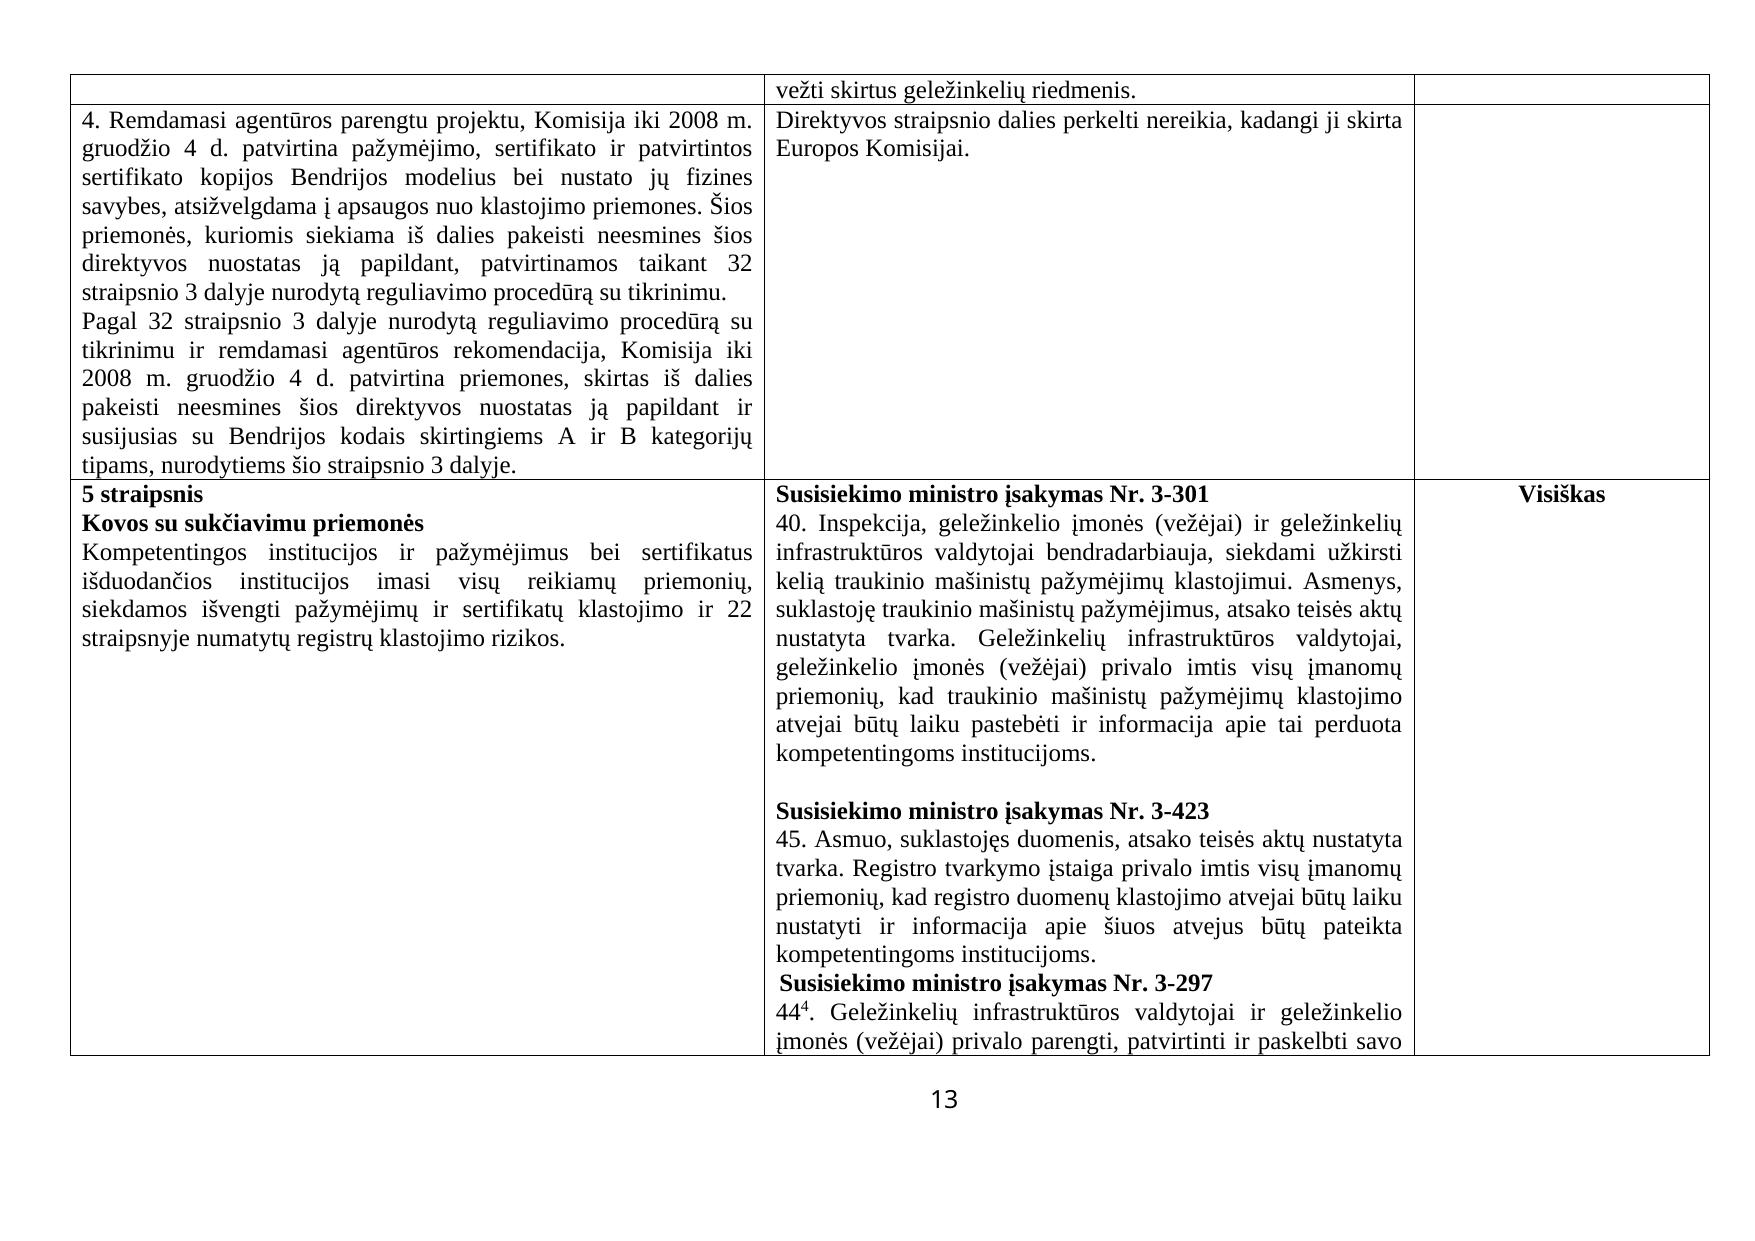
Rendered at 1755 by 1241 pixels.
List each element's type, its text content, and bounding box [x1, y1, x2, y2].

table_cell [1415, 75, 1709, 104]
table_cell Visiškas [1415, 480, 1709, 1054]
table_cell [1415, 105, 1709, 478]
table_cell 5 straipsnis Kovos su sukčiavimu priemonės Kompetentingos institucijos ir pažymėjimus bei sertifikatus išduodančios institucijos imasi visų reikiamų priemonių, siekdamos išvengti pažymėjimų ir sertifikatų klastojimo ir 22 straipsnyje numatytų registrų klastojimo rizikos. [71, 480, 764, 1054]
table_cell Direktyvos straipsnio dalies perkelti nereikia, kadangi ji skirta Europos Komisijai. [765, 105, 1414, 478]
table_cell [71, 75, 764, 104]
